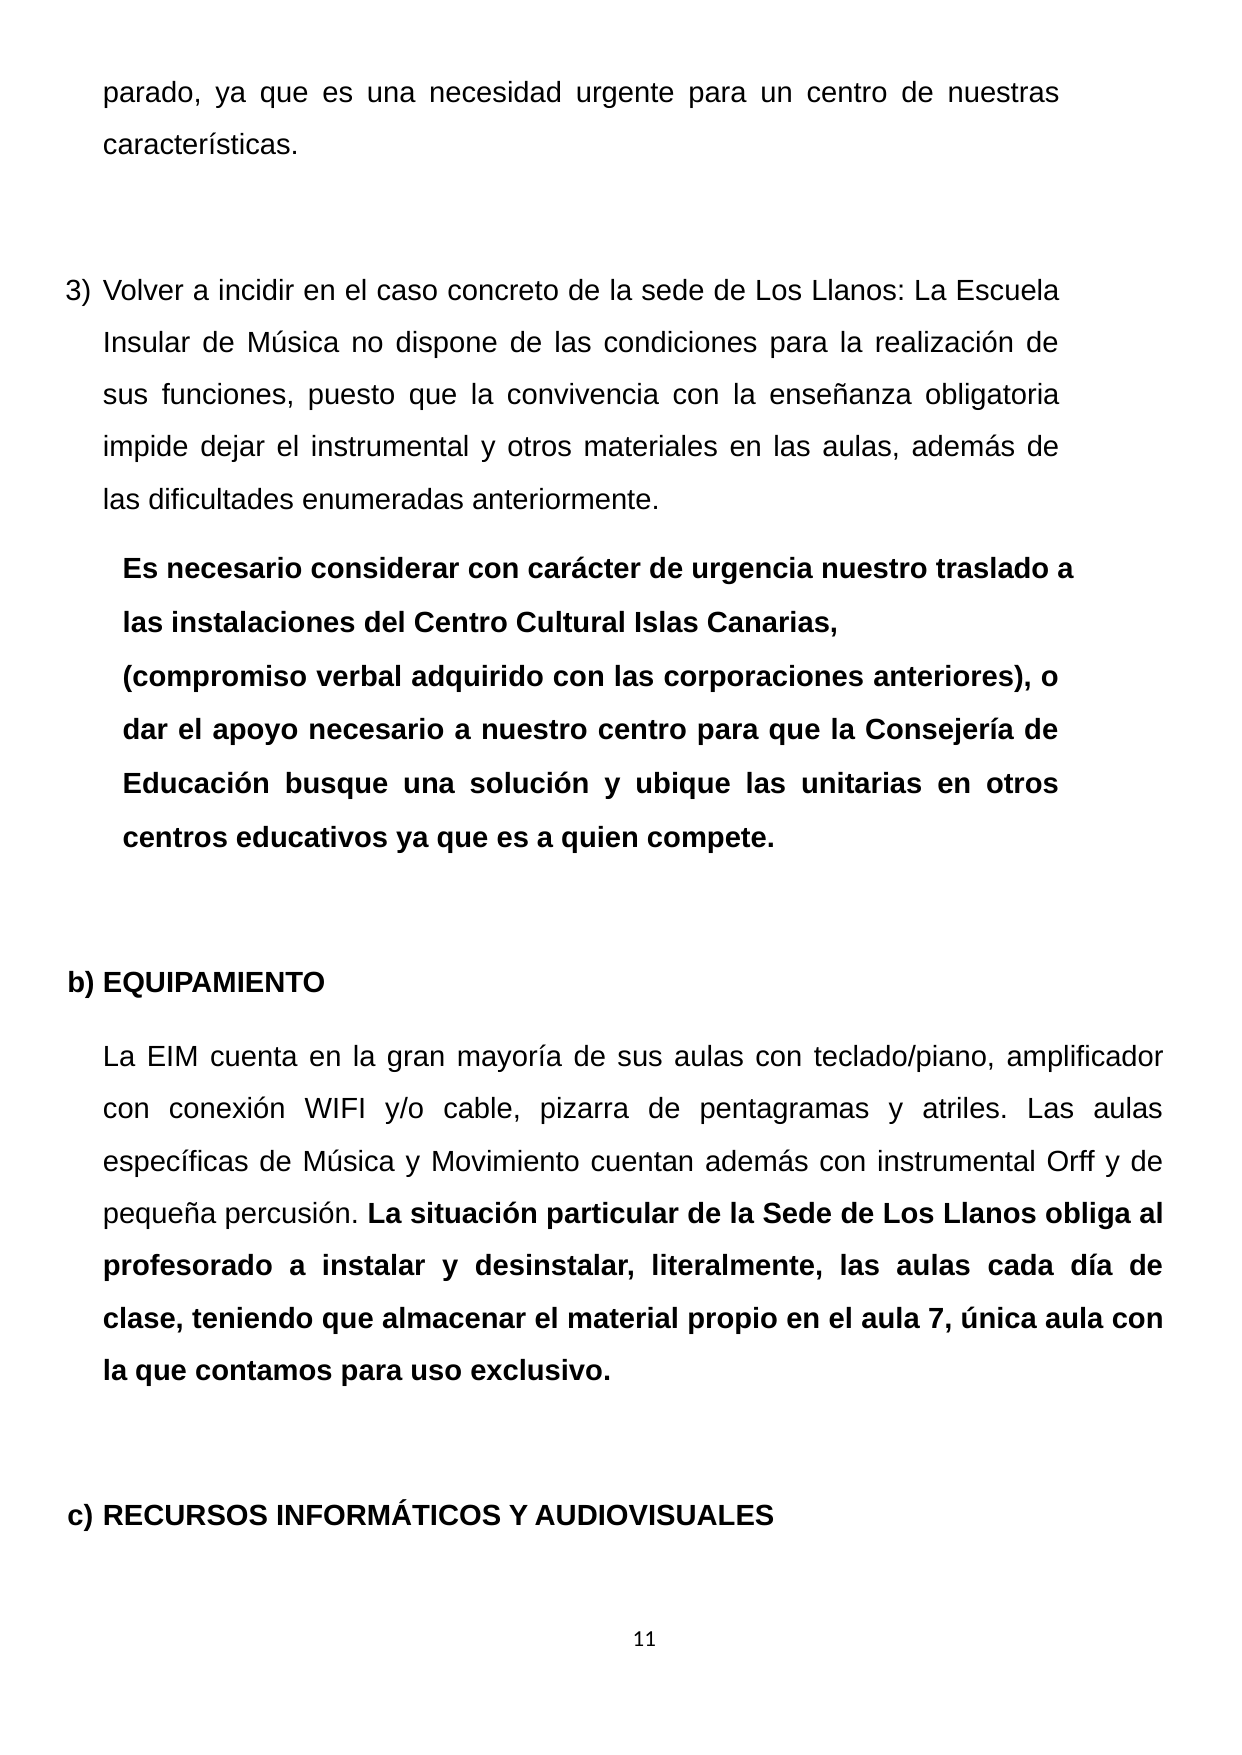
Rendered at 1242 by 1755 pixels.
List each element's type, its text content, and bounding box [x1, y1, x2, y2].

list RECURSOS INFORMÁTICOS Y AUDIOVISUALES [67, 1498, 1165, 1532]
list parado, ya que es una necesidad urgente para un centro de nuestras características. [65, 75, 1061, 161]
list EQUIPAMIENTO [67, 965, 1165, 999]
list Volver a incidir en el caso concreto de la sede de Los Llanos: La Escuela Insular de Música no dispone de las condiciones para la realización de sus funciones, puesto que la convivencia con la enseñanza obligatoria impide dejar el instrumental y otros materiales en las aulas, además de las dificultades enumeradas anteriormente. [65, 273, 1061, 515]
text (compromiso verbal adquirido con las corporaciones anteriores), o dar el apoyo necesario a nuestro centro para que la Consejería de Educación busque una solución y ubique las unitarias en otros centros educativos ya que es a quien compete. [122, 659, 1060, 853]
text Es necesario considerar con carácter de urgencia nuestro traslado a las instalaciones del Centro Cultural Islas Canarias, [122, 551, 1075, 638]
text La EIM cuenta en la gran mayoría de sus aulas con teclado/piano, amplificador con conexión WIFI y/o cable, pizarra de pentagramas y atriles. Las aulas específicas de Música y Movimiento cuentan además con instrumental Orff y de pequeña percusión. La situación particular de la Sede de Los Llanos obliga al profesorado a instalar y desinstalar, literalmente, las aulas cada día de clase, teniendo que almacenar el material propio en el aula 7, única aula con la que contamos para uso exclusivo. [103, 1039, 1165, 1387]
